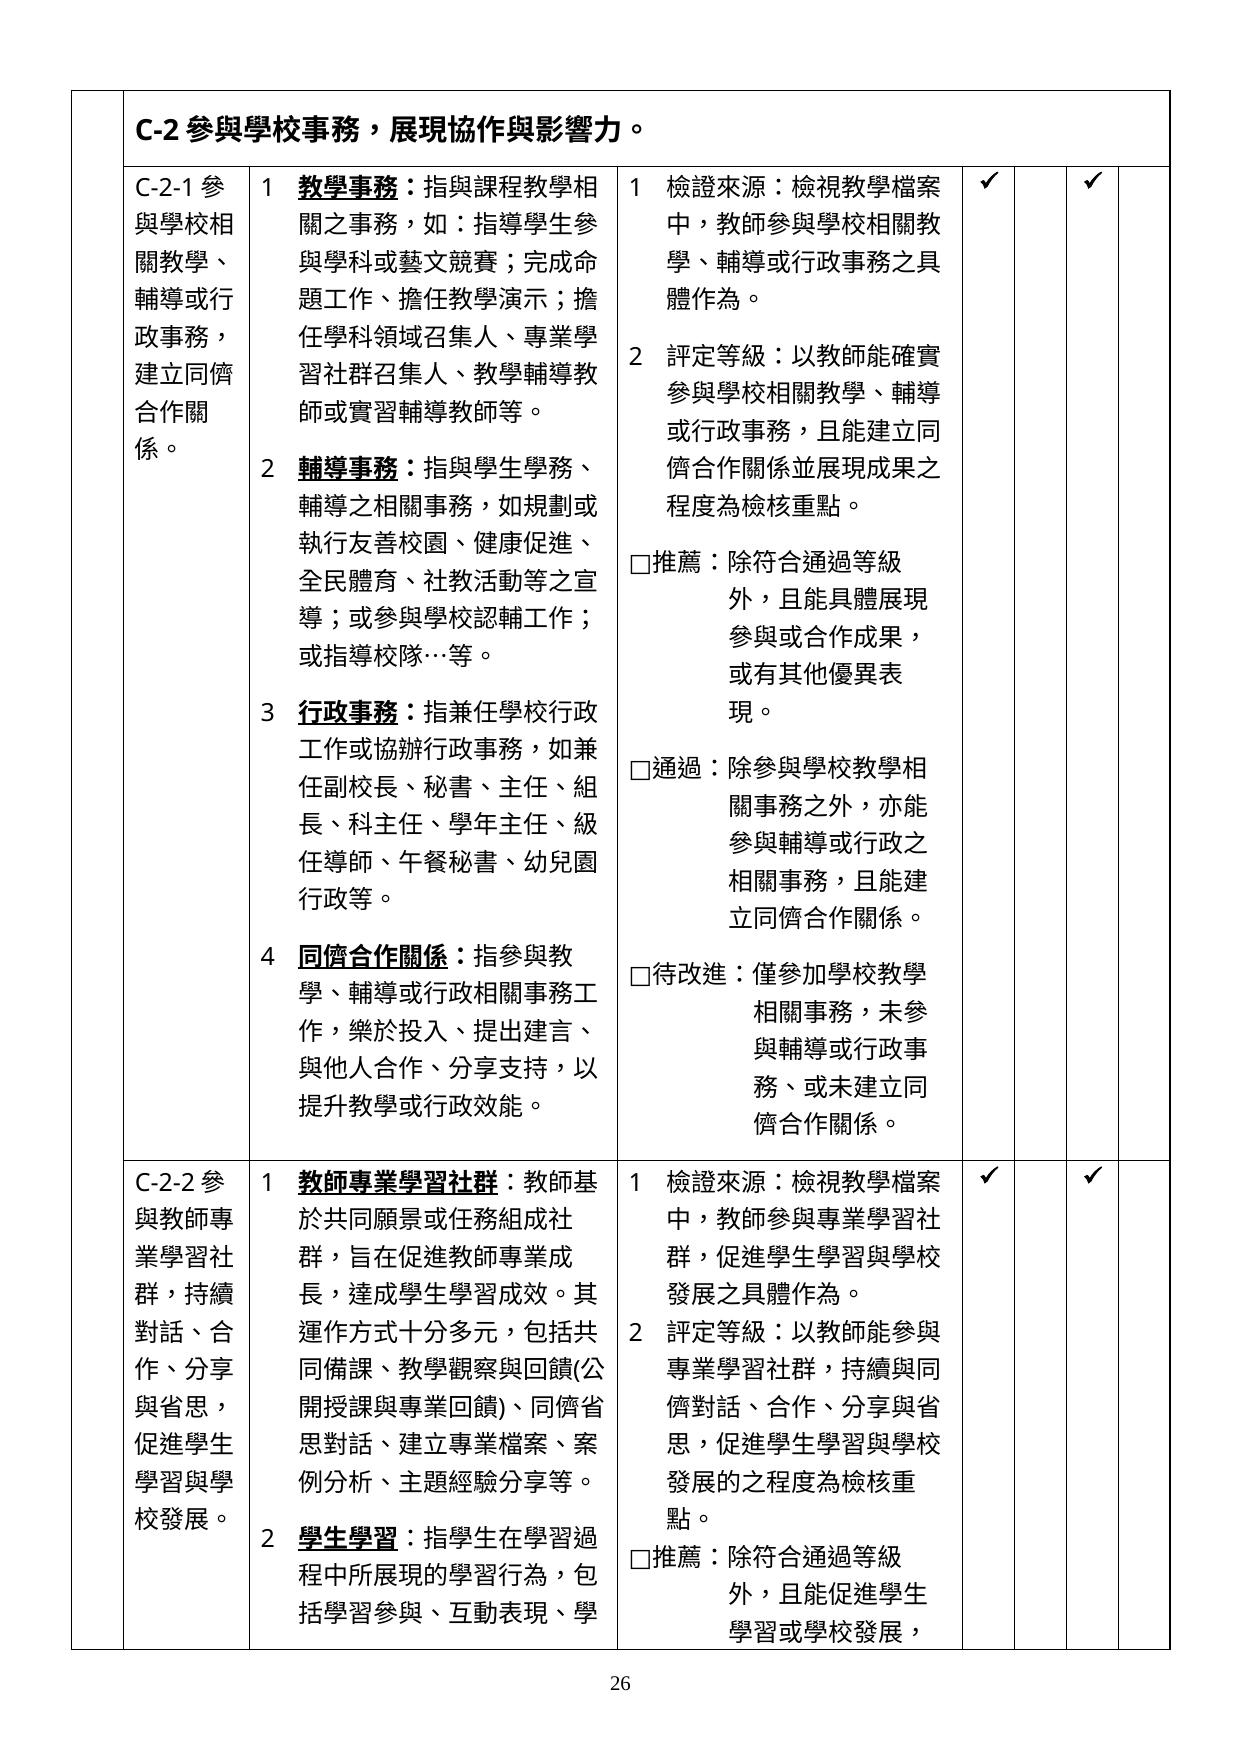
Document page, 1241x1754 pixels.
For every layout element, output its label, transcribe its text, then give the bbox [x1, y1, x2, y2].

table_cell [1015, 167, 1066, 1160]
table_cell  [963, 167, 1014, 1160]
table_cell C-2-2參與教師專業學習社群，持續對話、合作、分享與省思，促進學生學習與學校發展。 [124, 1161, 249, 1649]
table_cell  [963, 1161, 1014, 1649]
table_cell [1015, 1161, 1066, 1649]
table_cell 檢證來源：檢視教學檔案中，教師參與專業學習社群，促進學生學習與學校發展之具體作為。 評定等級：以教師能參與專業學習社群，持續與同儕對話、合作、分享與省思，促進學生學習與學校發展的之程度為檢核重點。 □推薦：除符合通過等級外，且能促進學生學習或學校發展， [618, 1161, 962, 1649]
table_cell [1119, 1161, 1169, 1649]
table_cell  [1067, 1161, 1118, 1649]
table_cell 教師專業學習社群：教師基於共同願景或任務組成社群，旨在促進教師專業成長，達成學生學習成效。其運作方式十分多元，包括共同備課、教學觀察與回饋(公開授課與專業回饋)、同儕省思對話、建立專業檔案、案例分析、主題經驗分享等。 學生學習：指學生在學習過程中所展現的學習行為，包括學習參與、互動表現、學 [250, 1161, 617, 1649]
table_header [72, 91, 123, 1649]
table_cell [1119, 167, 1169, 1160]
table_cell C-2-1參與學校相關教學、輔導或行政事務，建立同儕合作關係。 [124, 167, 249, 1160]
table_cell  [1067, 167, 1118, 1160]
table_cell 教學事務：指與課程教學相關之事務，如：指導學生參與學科或藝文競賽；完成命題工作、擔任教學演示；擔任學科領域召集人、專業學習社群召集人、教學輔導教師或實習輔導教師等。 輔導事務：指與學生學務、輔導之相關事務，如規劃或執行友善校園、健康促進、全民體育、社教活動等之宣導；或參與學校認輔工作；或指導校隊…等。 行政事務：指兼任學校行政工作或協辦行政事務，如兼任副校長、秘書、主任、組長、科主任、學年主任、級任導師、午餐秘書、幼兒園行政等。 同儕合作關係：指參與教學、輔導或行政相關事務工作，樂於投入、提出建言、與他人合作、分享支持，以提升教學或行政效能。 [250, 167, 617, 1160]
table_cell C-2參與學校事務，展現協作與影響力。 [124, 91, 1169, 166]
table_cell 檢證來源：檢視教學檔案中，教師參與學校相關教學、輔導或行政事務之具體作為。 評定等級：以教師能確實參與學校相關教學、輔導或行政事務，且能建立同儕合作關係並展現成果之程度為檢核重點。 □推薦：除符合通過等級外，且能具體展現參與或合作成果，或有其他優異表現。 □通過：除參與學校教學相關事務之外，亦能參與輔導或行政之相關事務，且能建立同儕合作關係。 □待改進：僅參加學校教學相關事務，未參與輔導或行政事務、或未建立同儕合作關係。 [618, 167, 962, 1160]
